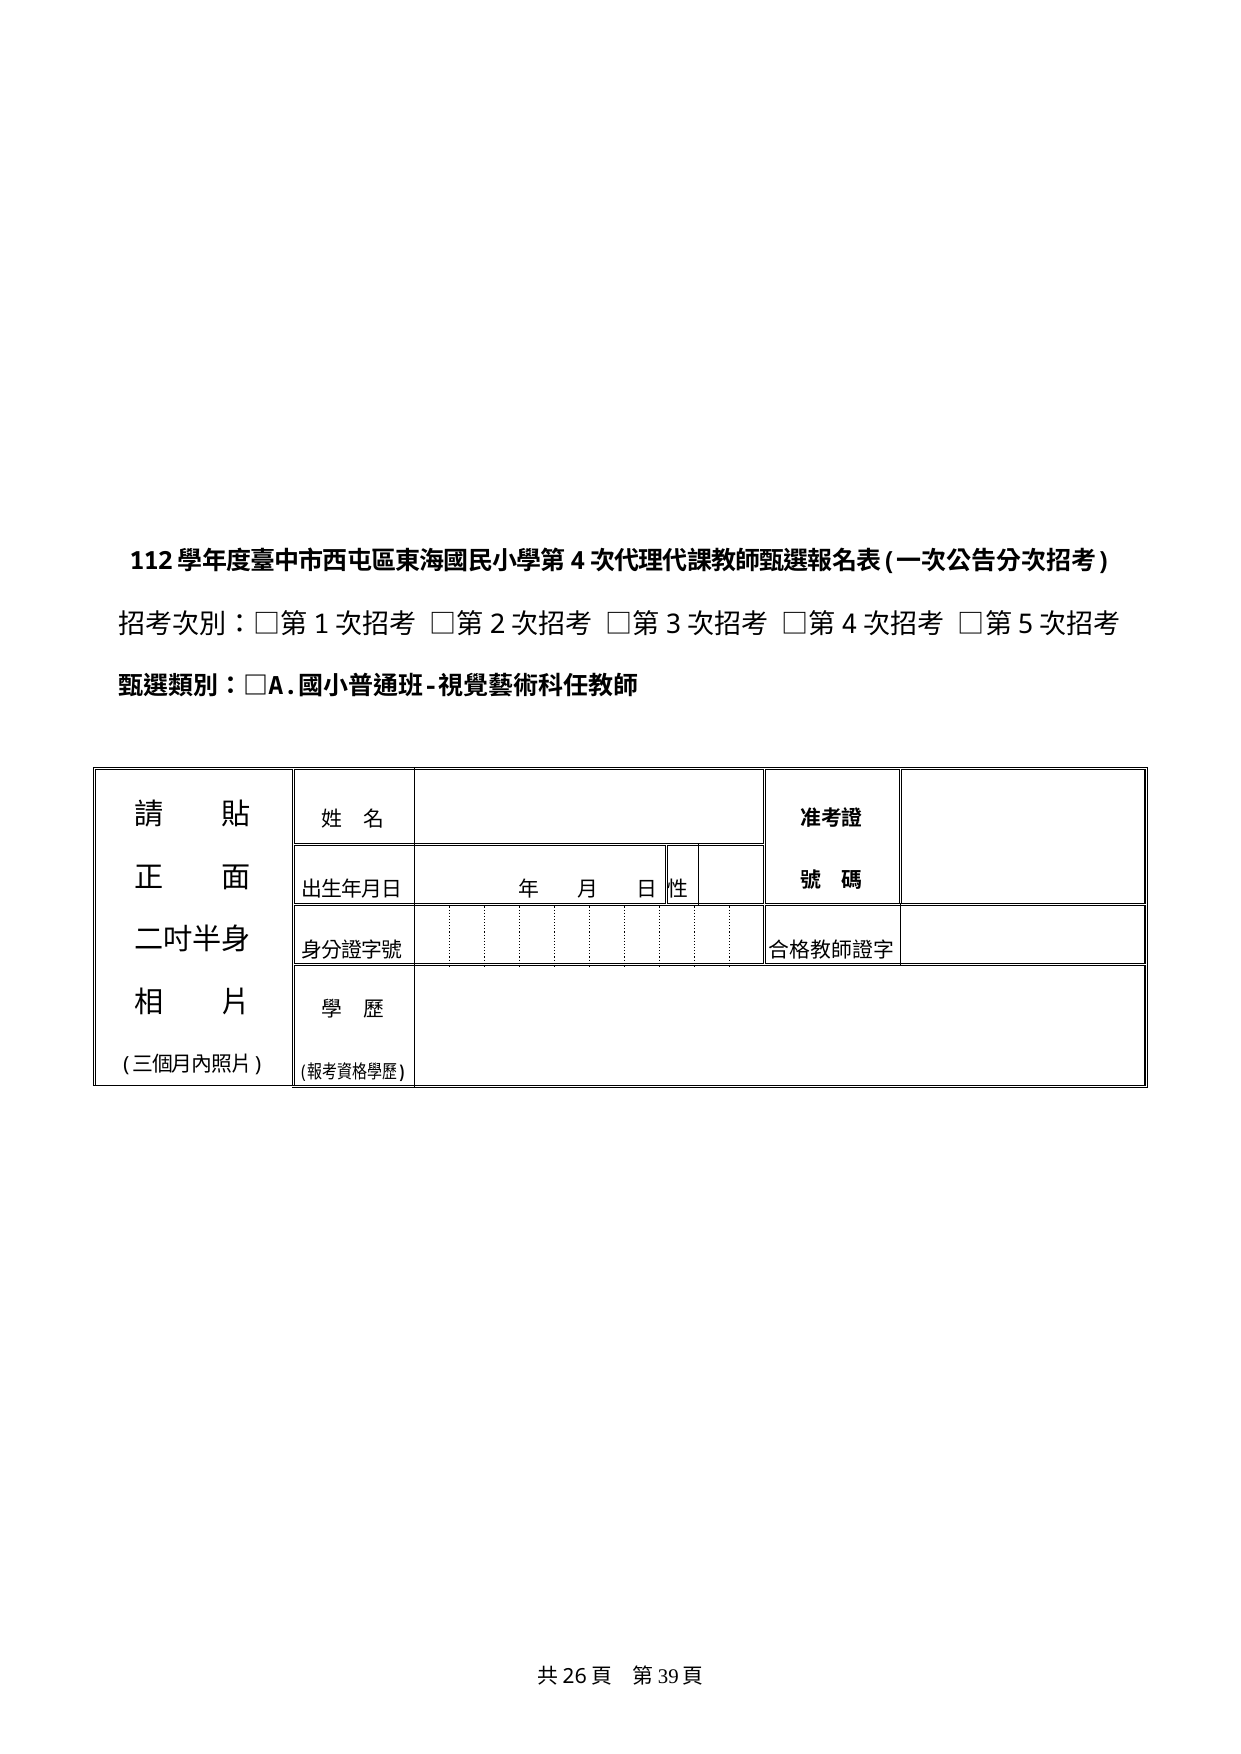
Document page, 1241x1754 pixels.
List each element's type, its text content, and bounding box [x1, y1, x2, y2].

table_header 姓 名 [295, 770, 414, 843]
table_cell [415, 966, 1144, 1084]
text 甄選類別：□A.國小普通班-視覺藝術科任教師 [118, 642, 1122, 705]
table_header [902, 770, 1144, 903]
table_cell 年 月 日 [658, 846, 665, 903]
table_header [415, 770, 763, 843]
table_header 准考證 號 碼 [766, 770, 899, 903]
text 112學年度臺中市西屯區東海國民小學第4次代理代課教師甄選報名表(一次公告分次招考) [118, 517, 1122, 580]
text 招考次別：□第1次招考 □第2次招考 □第3次招考 □第4次招考 □第5次招考 [118, 580, 1122, 642]
